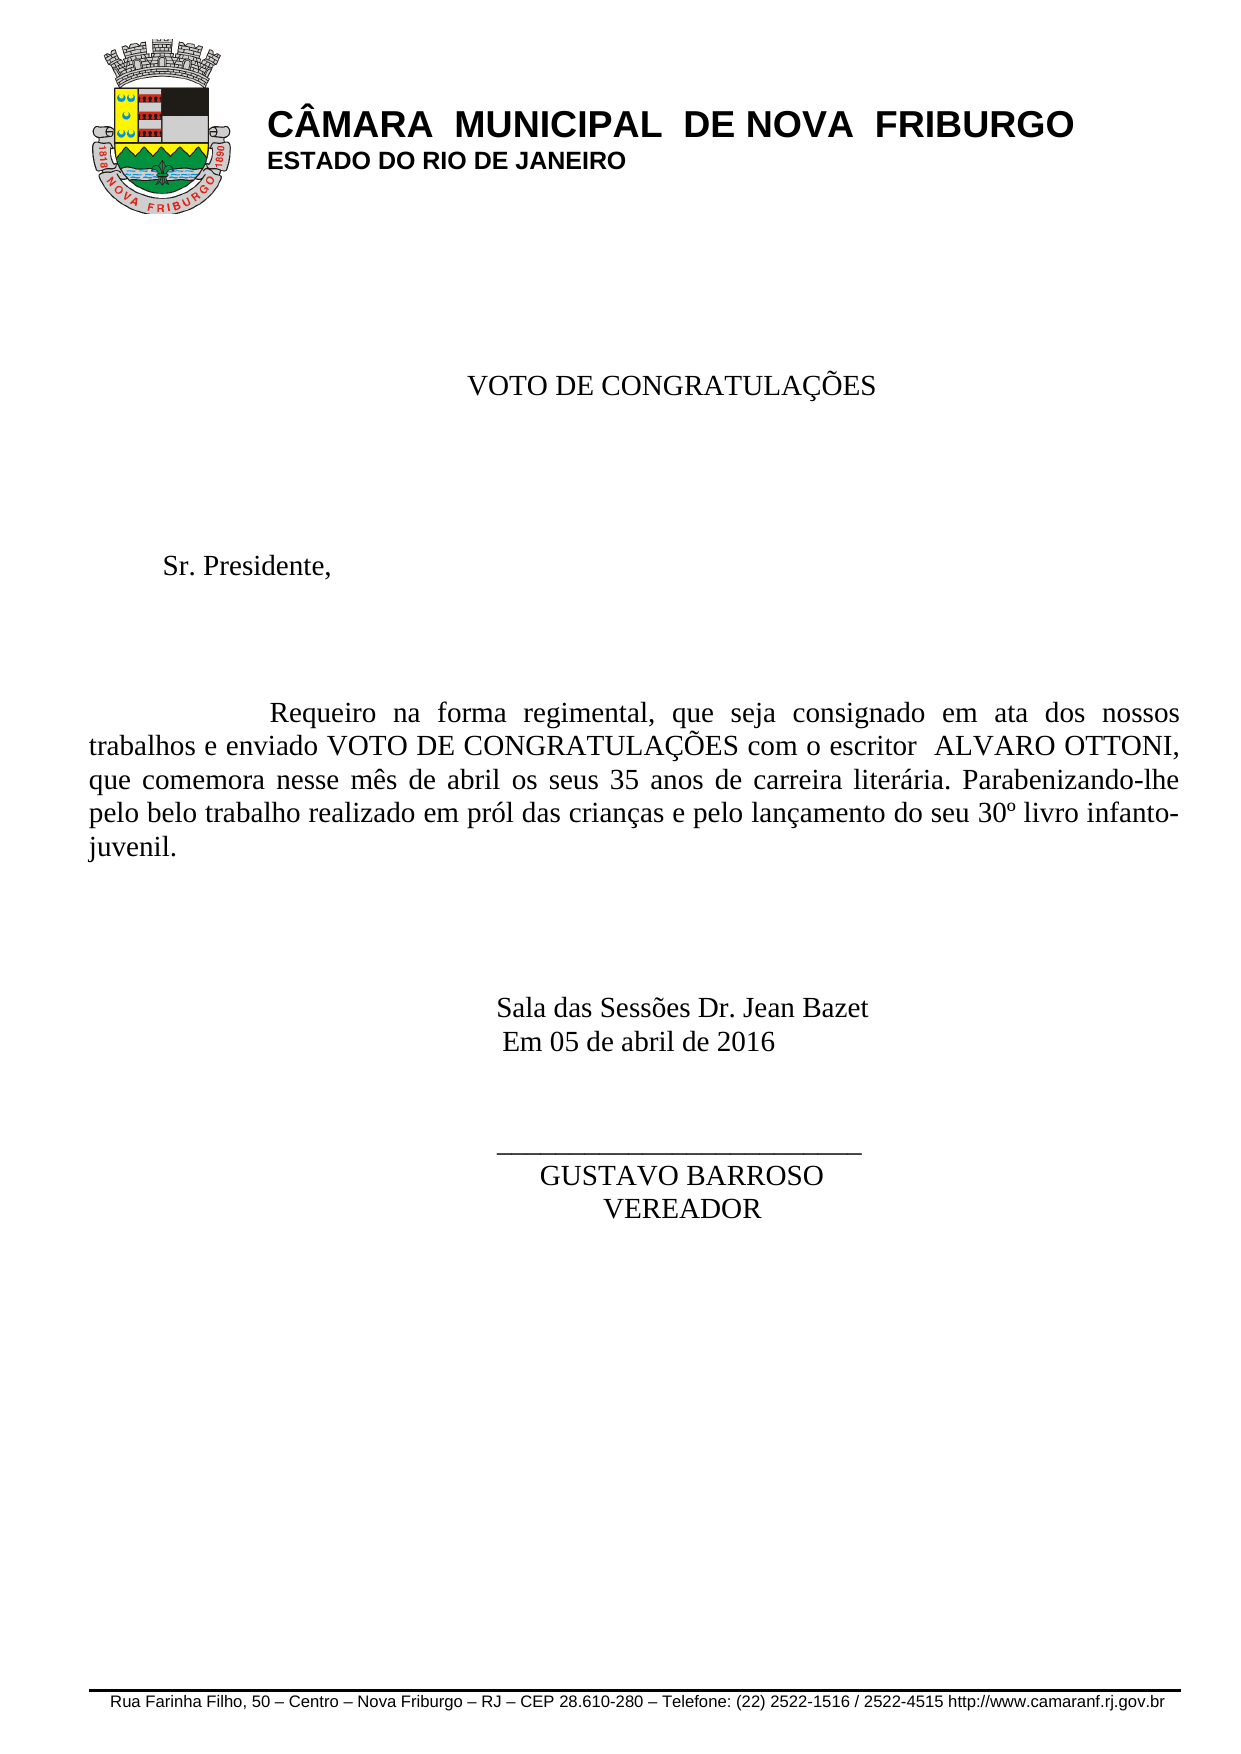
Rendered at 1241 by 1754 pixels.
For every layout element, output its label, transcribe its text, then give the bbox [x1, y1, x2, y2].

text VEREADOR [89, 1191, 1181, 1225]
text Sr. Presidente, [89, 548, 1181, 582]
text VOTO DE CONGRATULAÇÕES [89, 368, 1181, 402]
text GUSTAVO BARROSO [89, 1158, 1181, 1191]
text Sala das Sessões Dr. Jean Bazet [89, 990, 1181, 1024]
text Em 05 de abril de 2016 [89, 1024, 1181, 1057]
text _________________________ [89, 1124, 1181, 1158]
text Requeiro na forma regimental, que seja consignado em ata dos nossos trabalhos e enviado VOTO DE CONGRATULAÇÕES com o escritor ALVARO OTTONI, que comemora nesse mês de abril os seus 35 anos de carreira literária. Parabenizando-lhe pelo belo trabalho realizado em pról das crianças e pelo lançamento do seu 30º livro infanto-juvenil. [89, 695, 1181, 863]
